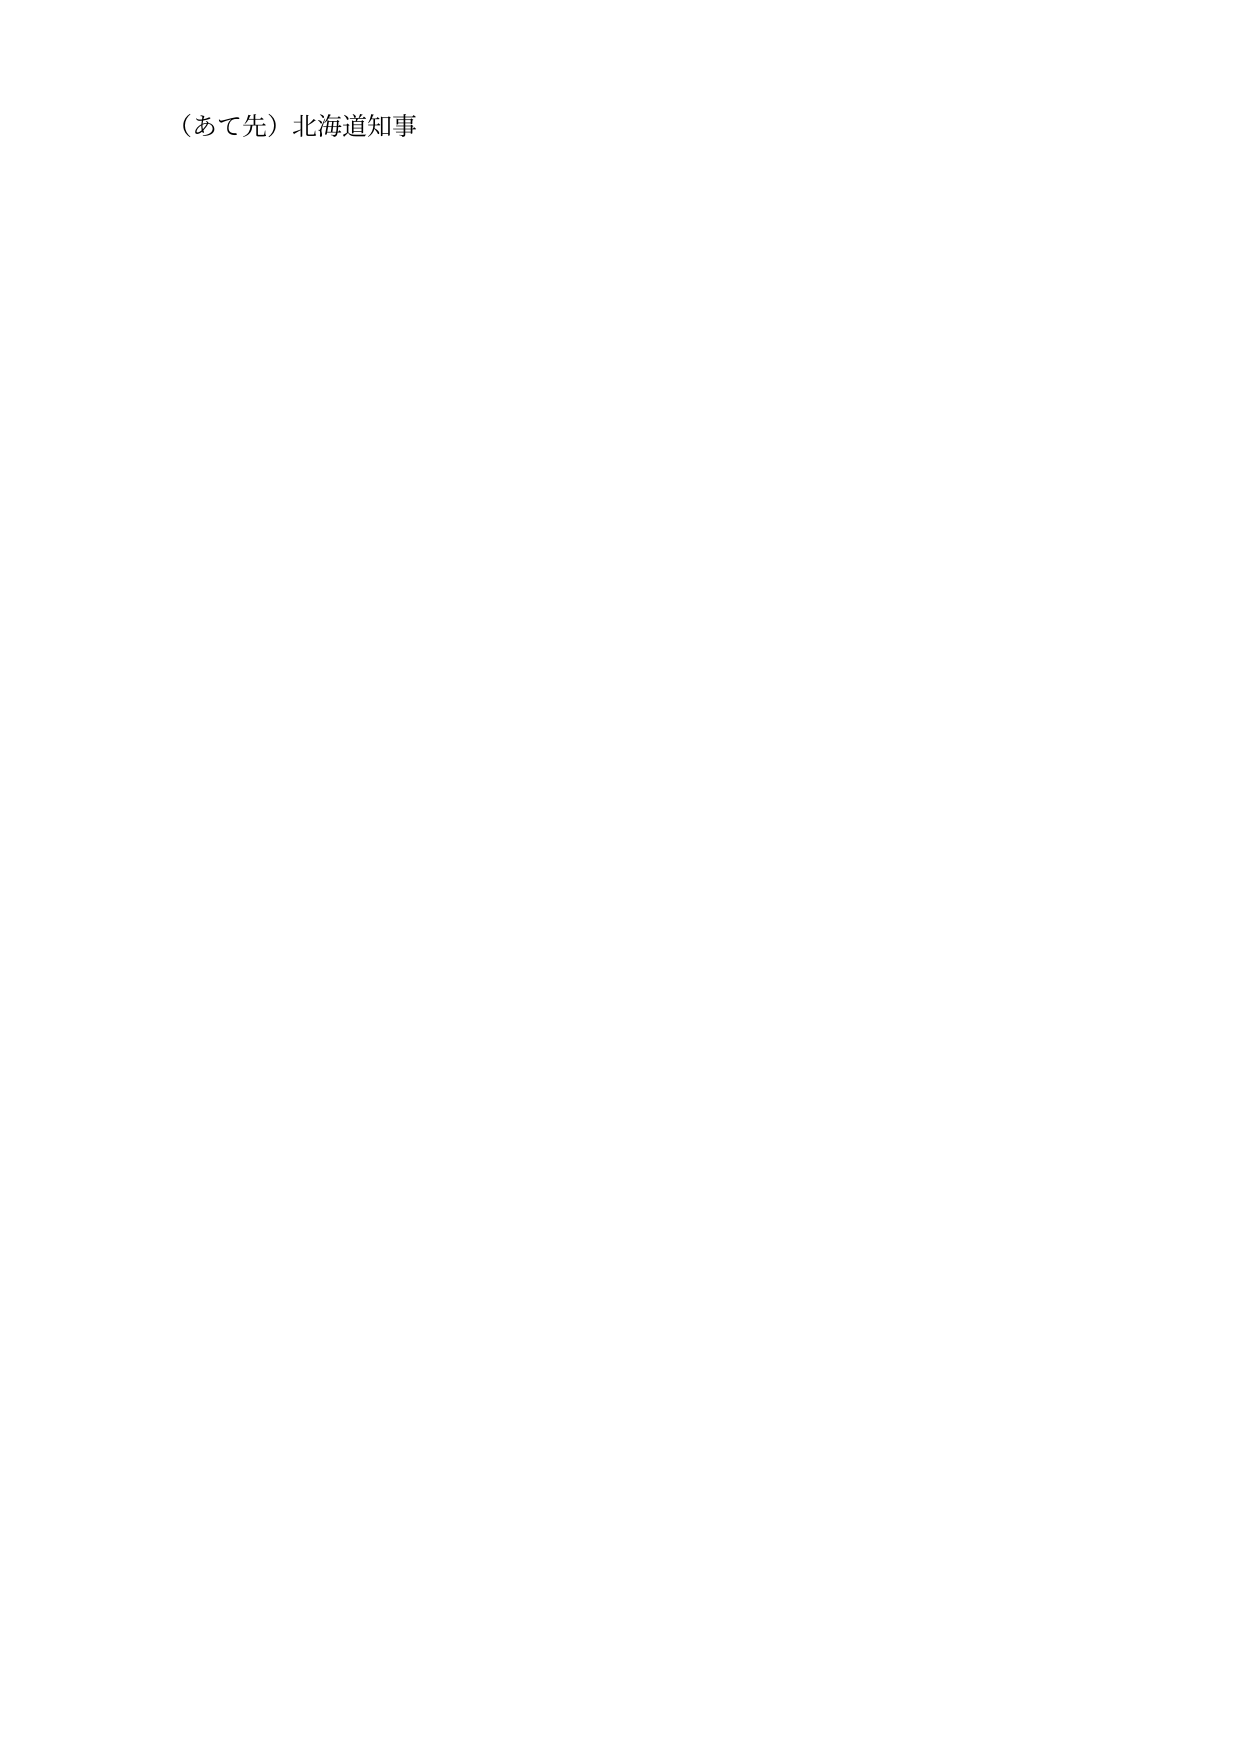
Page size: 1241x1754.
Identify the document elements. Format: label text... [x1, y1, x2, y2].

text （あて先）北海道知事 [136, 106, 1157, 142]
